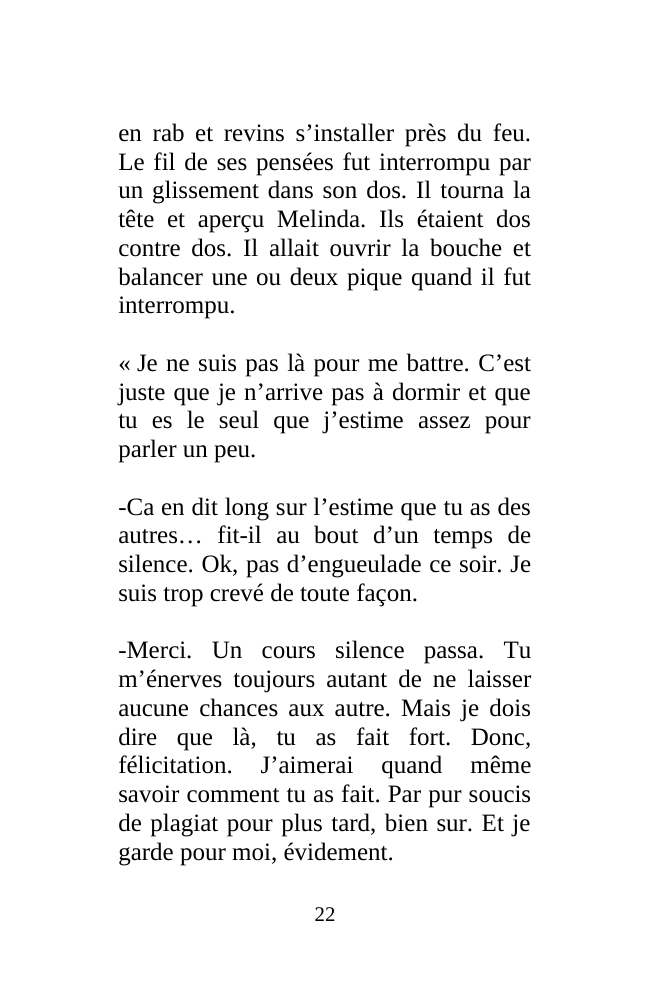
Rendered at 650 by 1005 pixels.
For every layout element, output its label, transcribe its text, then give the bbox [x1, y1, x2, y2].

text en rab et revins s’installer près du feu. Le fil de ses pensées fut interrompu par un glissement dans son dos. Il tourna la tête et aperçu Melinda. Ils étaient dos contre dos. Il allait ouvrir la bouche et balancer une ou deux pique quand il fut interrompu. [118, 118, 531, 319]
text « Je ne suis pas là pour me battre. C’est juste que je n’arrive pas à dormir et que tu es le seul que j’estime assez pour parler un peu. [118, 348, 531, 463]
text -Ca en dit long sur l’estime que tu as des autres… fit-il au bout d’un temps de silence. Ok, pas d’engueulade ce soir. Je suis trop crevé de toute façon. [118, 492, 531, 607]
text -Merci. Un cours silence passa. Tu m’énerves toujours autant de ne laisser aucune chances aux autre. Mais je dois dire que là, tu as fait fort. Donc, félicitation. J’aimerai quand même savoir comment tu as fait. Par pur soucis de plagiat pour plus tard, bien sur. Et je garde pour moi, évidement. [118, 636, 531, 866]
